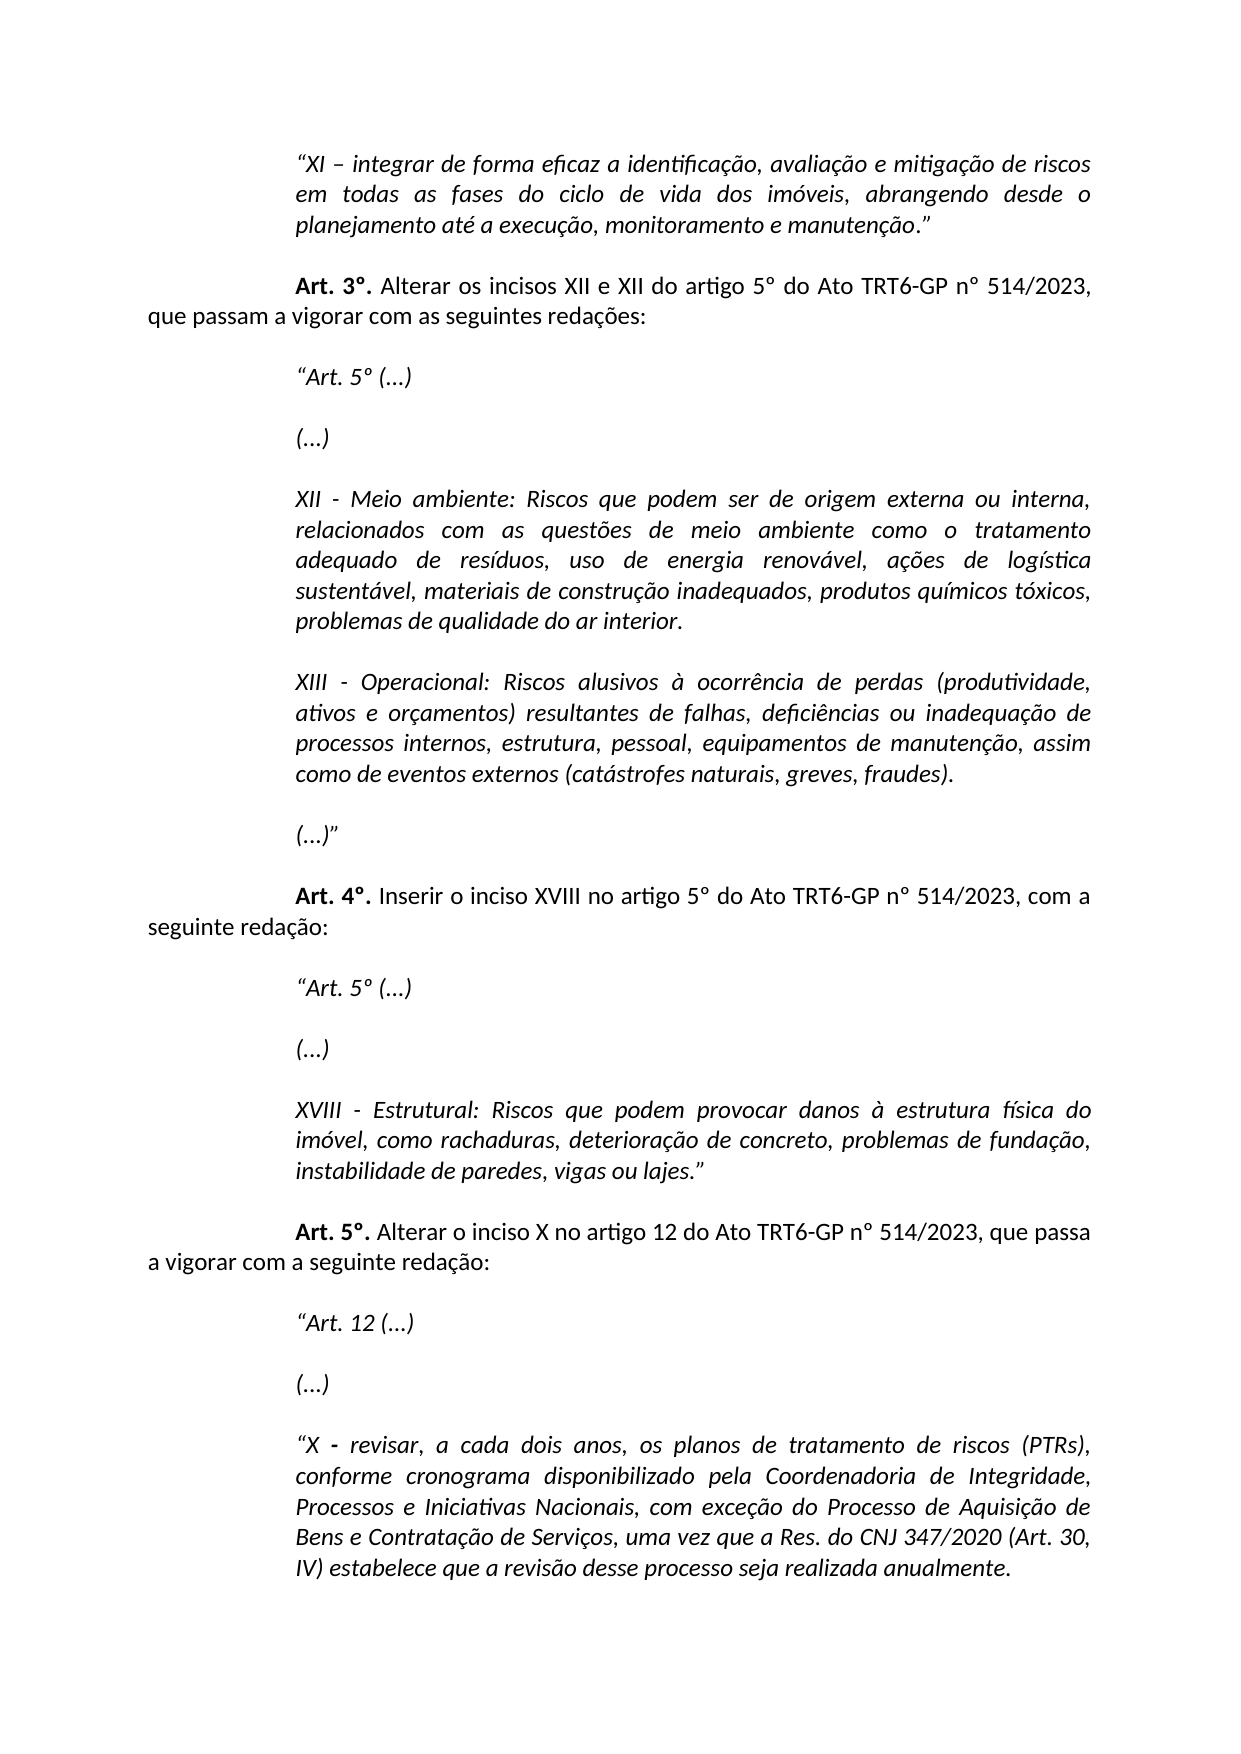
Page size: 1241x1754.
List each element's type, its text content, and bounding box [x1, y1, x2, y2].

text “Art. 5º (...) [295, 361, 1092, 392]
text XVIII - Estrutural: Riscos que podem provocar danos à estrutura física do imóvel, como rachaduras, deterioração de concreto, problemas de fundação, instabilidade de paredes, vigas ou lajes.” [295, 1094, 1092, 1185]
text “Art. 5º (...) [295, 972, 1092, 1002]
text “Art. 12 (...) [295, 1307, 1092, 1338]
text (...)” [295, 819, 1092, 850]
text Art. 4º. Inserir o inciso XVIII no artigo 5º do Ato TRT6-GP nº 514/2023, com a seguinte redação: [148, 880, 1092, 941]
text (...) [295, 422, 1092, 453]
text XII - Meio ambiente: Riscos que podem ser de origem externa ou interna, relacionados com as questões de meio ambiente como o tratamento adequado de resíduos, uso de energia renovável, ações de logística sustentável, materiais de construção inadequados, produtos químicos tóxicos, problemas de qualidade do ar interior. [295, 483, 1092, 636]
text XIII - Operacional: Riscos alusivos à ocorrência de perdas (produtividade, ativos e orçamentos) resultantes de falhas, deficiências ou inadequação de processos internos, estrutura, pessoal, equipamentos de manutenção, assim como de eventos externos (catástrofes naturais, greves, fraudes). [295, 667, 1092, 789]
text (...) [295, 1033, 1092, 1063]
text “XI – integrar de forma eficaz a identificação, avaliação e mitigação de riscos em todas as fases do ciclo de vida dos imóveis, abrangendo desde o planejamento até a execução, monitoramento e manutenção.” [295, 148, 1092, 239]
text “X - revisar, a cada dois anos, os planos de tratamento de riscos (PTRs), conforme cronograma disponibilizado pela Coordenadoria de Integridade, Processos e Iniciativas Nacionais, com exceção do Processo de Aquisição de Bens e Contratação de Serviços, uma vez que a Res. do CNJ 347/2020 (Art. 30, IV) estabelece que a revisão desse processo seja realizada anualmente. [295, 1429, 1092, 1582]
text (...) [295, 1368, 1092, 1399]
text Art. 3º. Alterar os incisos XII e XII do artigo 5º do Ato TRT6-GP nº 514/2023, que passam a vigorar com as seguintes redações: [148, 270, 1092, 331]
text Art. 5º. Alterar o inciso X no artigo 12 do Ato TRT6-GP nº 514/2023, que passa a vigorar com a seguinte redação: [148, 1216, 1092, 1277]
